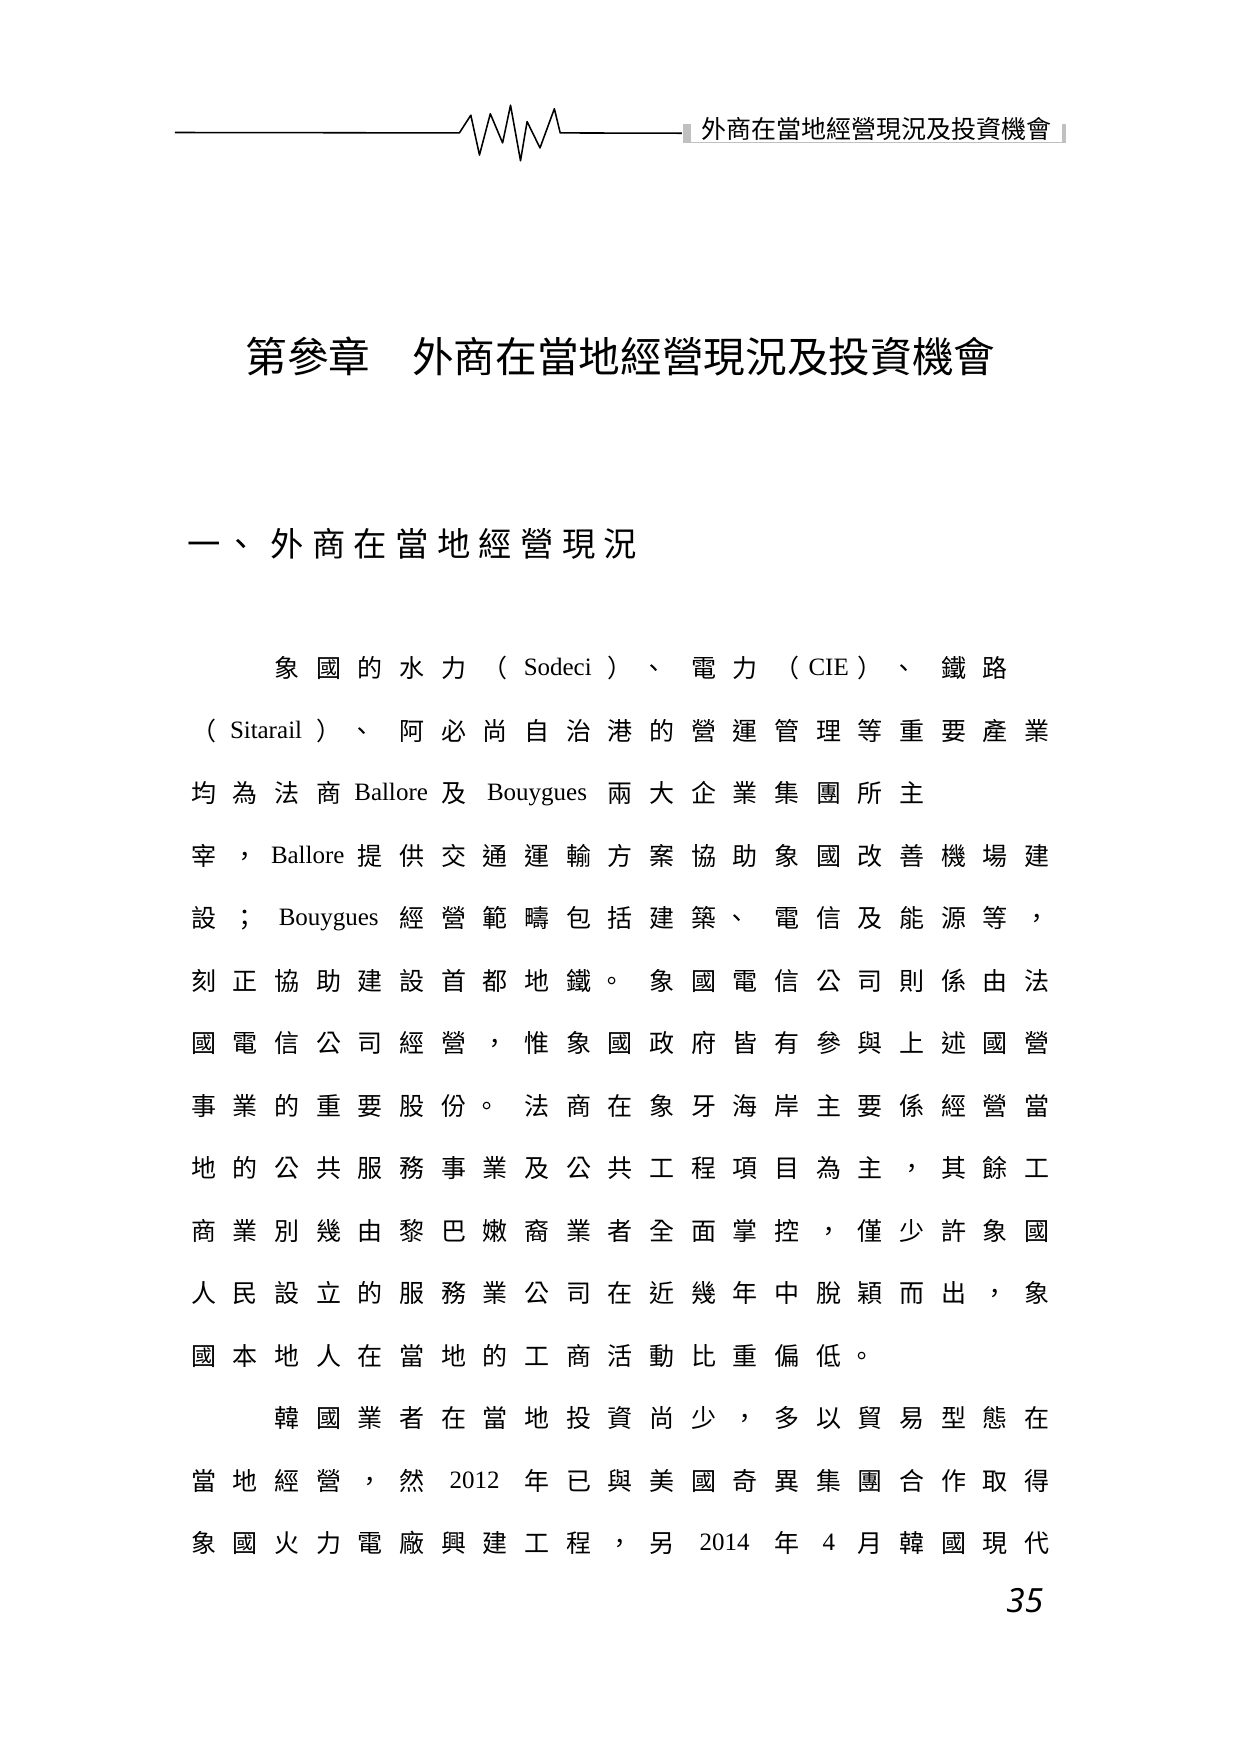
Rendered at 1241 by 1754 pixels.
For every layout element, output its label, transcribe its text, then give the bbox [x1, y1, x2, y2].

text 象國的水力（Sodeci）、電力（CIE）、鐵路（Sitarail）、阿必尚自治港的營運管理等重要產業均為法商Ballore及Bouygues兩大企業集團所主宰，Ballore提供交通運輸方案協助象國改善機場建設；Bouygues經營範疇包括建築、電信及能源等，刻正協助建設首都地鐵。象國電信公司則係由法國電信公司經營，惟象國政府皆有參與上述國營事業的重要股份。法商在象牙海岸主要係經營當地的公共服務事業及公共工程項目為主，其餘工商業別幾由黎巴嫩裔業者全面掌控，僅少許象國人民設立的服務業公司在近幾年中脫穎而出，象國本地人在當地的工商活動比重偏低。 [183, 625, 1058, 1375]
text 韓國業者在當地投資尚少，多以貿易型態在當地經營，然2012年已與美國奇異集團合作取得象國火力電廠興建工程，另2014年4月韓國現代 [183, 1375, 1058, 1563]
text 一、外商在當地經營現況 [183, 500, 1058, 563]
text 第參章 外商在當地經營現況及投資機會 [183, 313, 1058, 375]
